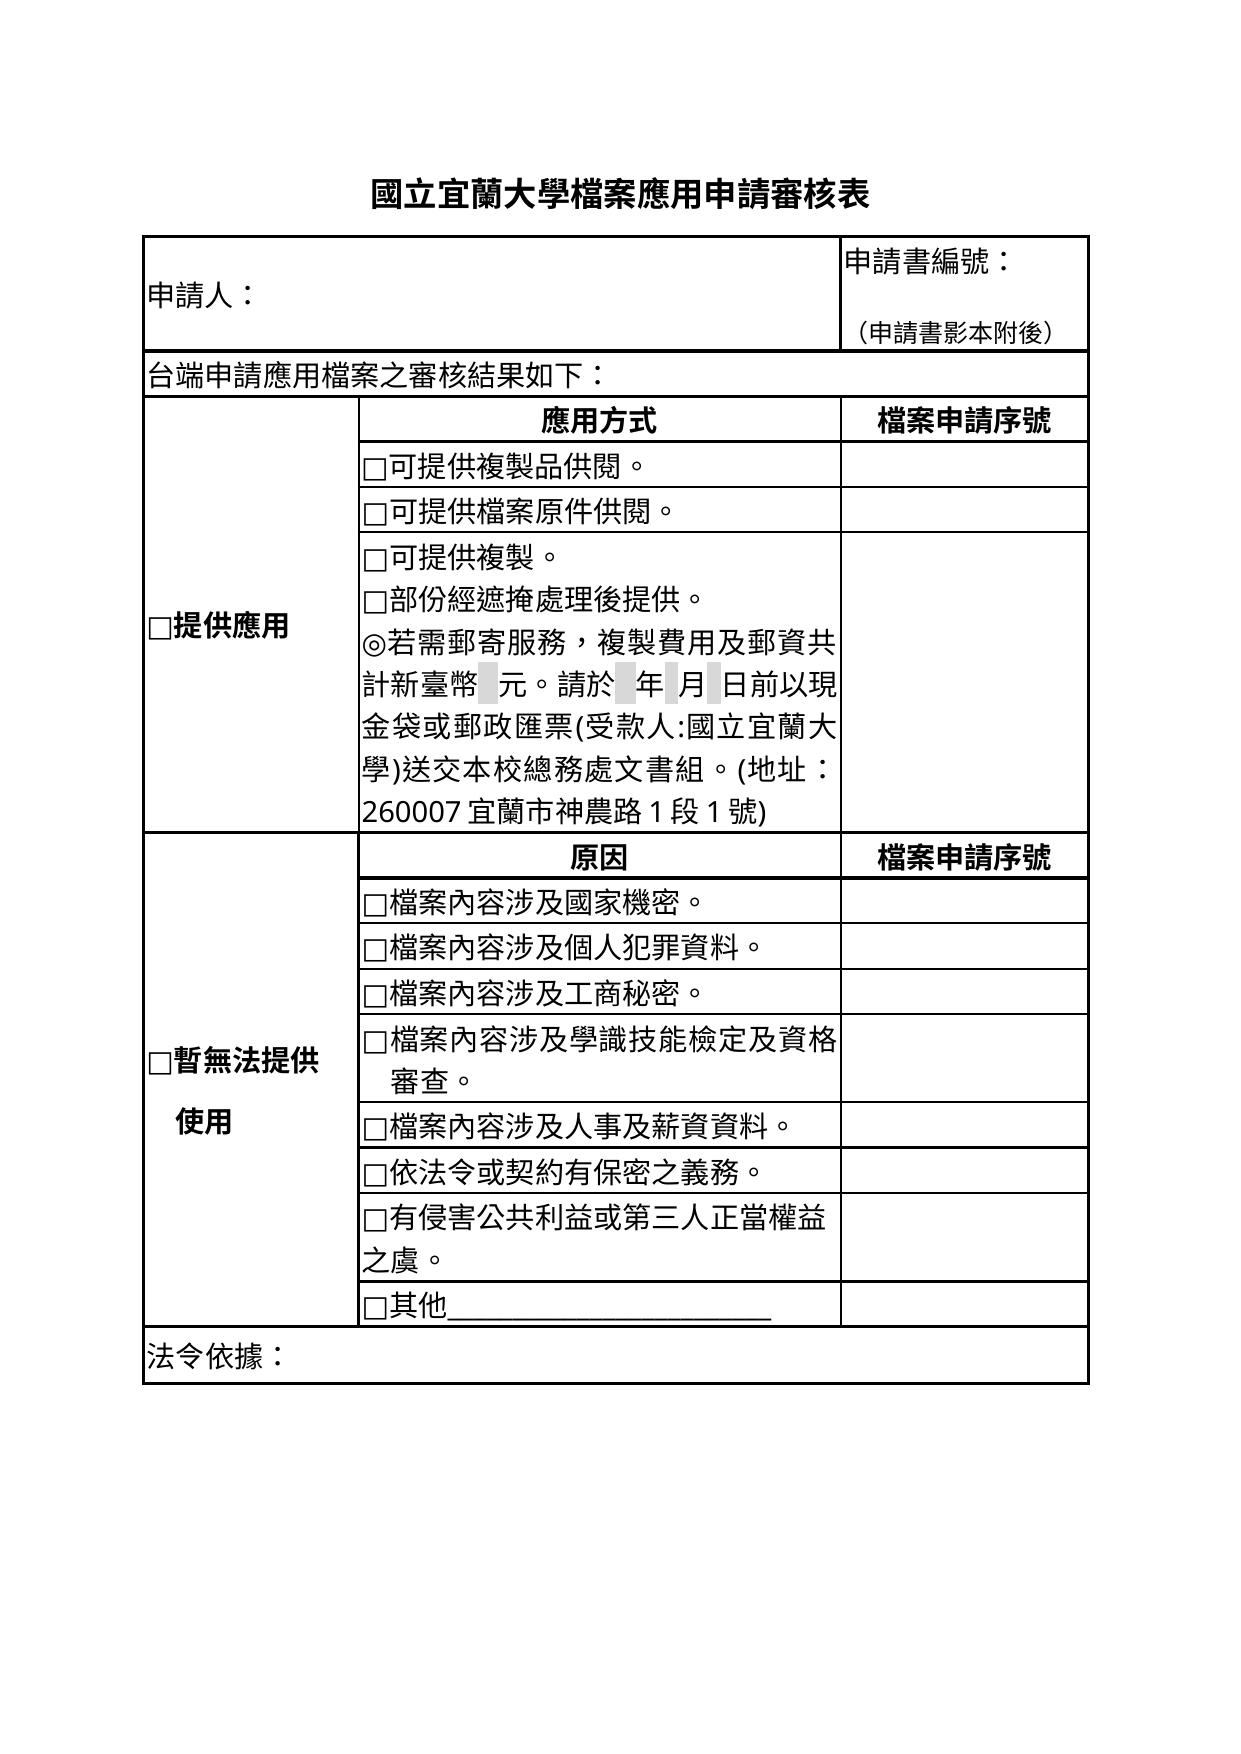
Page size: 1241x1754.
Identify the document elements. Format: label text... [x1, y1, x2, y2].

table_cell □依法令或契約有保密之義務。 [360, 1149, 840, 1192]
table_cell □檔案內容涉及學識技能檢定及資格審查。 [360, 1015, 840, 1101]
table_cell □檔案內容涉及國家機密。 [360, 880, 840, 922]
table_cell □暫無法提供 使用 [145, 834, 357, 1325]
table_cell [842, 1103, 1087, 1146]
table_header 申請書編號： （申請書影本附後） [842, 238, 1087, 349]
table_cell □可提供檔案原件供閱。 [360, 488, 840, 531]
table_cell □其他_________________________ [360, 1283, 840, 1325]
table_cell □提供應用 [145, 398, 358, 831]
table_header 申請人： [145, 238, 839, 349]
table_cell [842, 443, 1087, 486]
table_cell □可提供複製。 □部份經遮掩處理後提供。 ◎若需郵寄服務，複製費用及郵資共計新臺幣 元。請於 年 月 日前以現金袋或郵政匯票(受款人:國立宜蘭大學)送交本校總務處文書組。(地址：260007宜蘭市神農路1段1號) [360, 533, 840, 831]
table_cell 原因 [360, 834, 840, 876]
table_cell [842, 533, 1087, 831]
table_cell [842, 1283, 1087, 1325]
table_cell [842, 488, 1087, 531]
table_cell [842, 924, 1087, 967]
table_cell □檔案內容涉及個人犯罪資料。 [360, 924, 840, 967]
table_cell □檔案內容涉及工商秘密。 [360, 970, 840, 1013]
table_cell □有侵害公共利益或第三人正當權益之虞。 [360, 1194, 840, 1280]
table_cell [842, 1015, 1087, 1101]
table_cell □檔案內容涉及人事及薪資資料。 [360, 1103, 840, 1146]
table_cell [842, 1194, 1087, 1280]
table_cell [842, 880, 1087, 922]
table_cell 法令依據： [145, 1328, 1087, 1382]
text 國立宜蘭大學檔案應用申請審核表 [148, 166, 1092, 216]
table_cell 應用方式 [360, 398, 840, 440]
table_cell □可提供複製品供閱。 [360, 443, 840, 486]
table_cell 檔案申請序號 [842, 398, 1087, 440]
table_cell [842, 1149, 1087, 1192]
table_cell 檔案申請序號 [842, 834, 1087, 876]
table_cell [842, 970, 1087, 1013]
table_cell 台端申請應用檔案之審核結果如下： [145, 353, 1087, 395]
